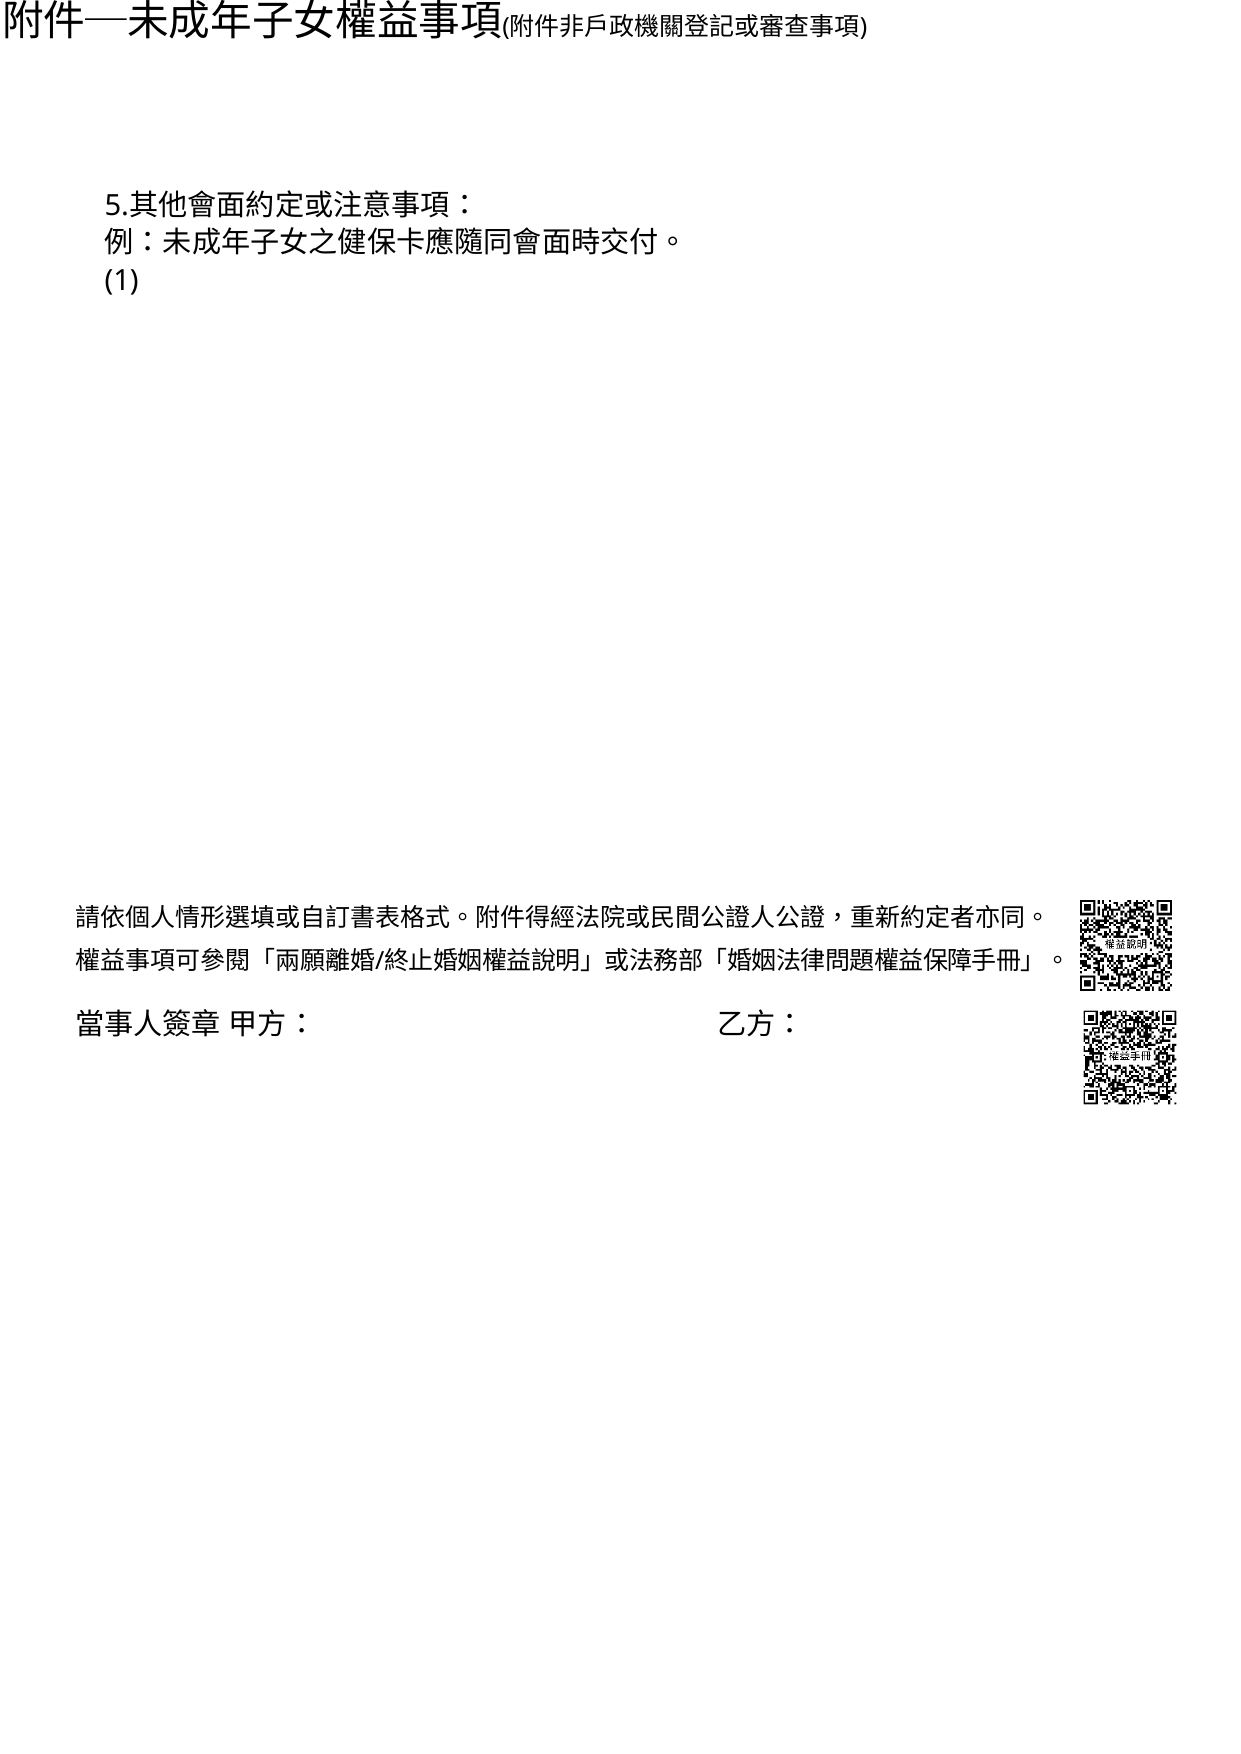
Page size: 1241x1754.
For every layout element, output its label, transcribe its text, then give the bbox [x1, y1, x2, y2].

text 當事人簽章 甲方： 乙方： [75, 1003, 1188, 1043]
text (1) [104, 260, 1183, 298]
text 例：未成年子女之健保卡應隨同會面時交付。 [104, 222, 1183, 260]
picture [1081, 1008, 1178, 1106]
text 5.其他會面約定或注意事項： [104, 189, 1183, 222]
text 請依個人情形選填或自訂書表格式。附件得經法院或民間公證人公證，重新約定者亦同。 權益事項可參閱「兩願離婚/終止婚姻權益說明」或法務部「婚姻法律問題權益保障手冊」。 [75, 899, 1075, 977]
picture [1077, 897, 1174, 993]
